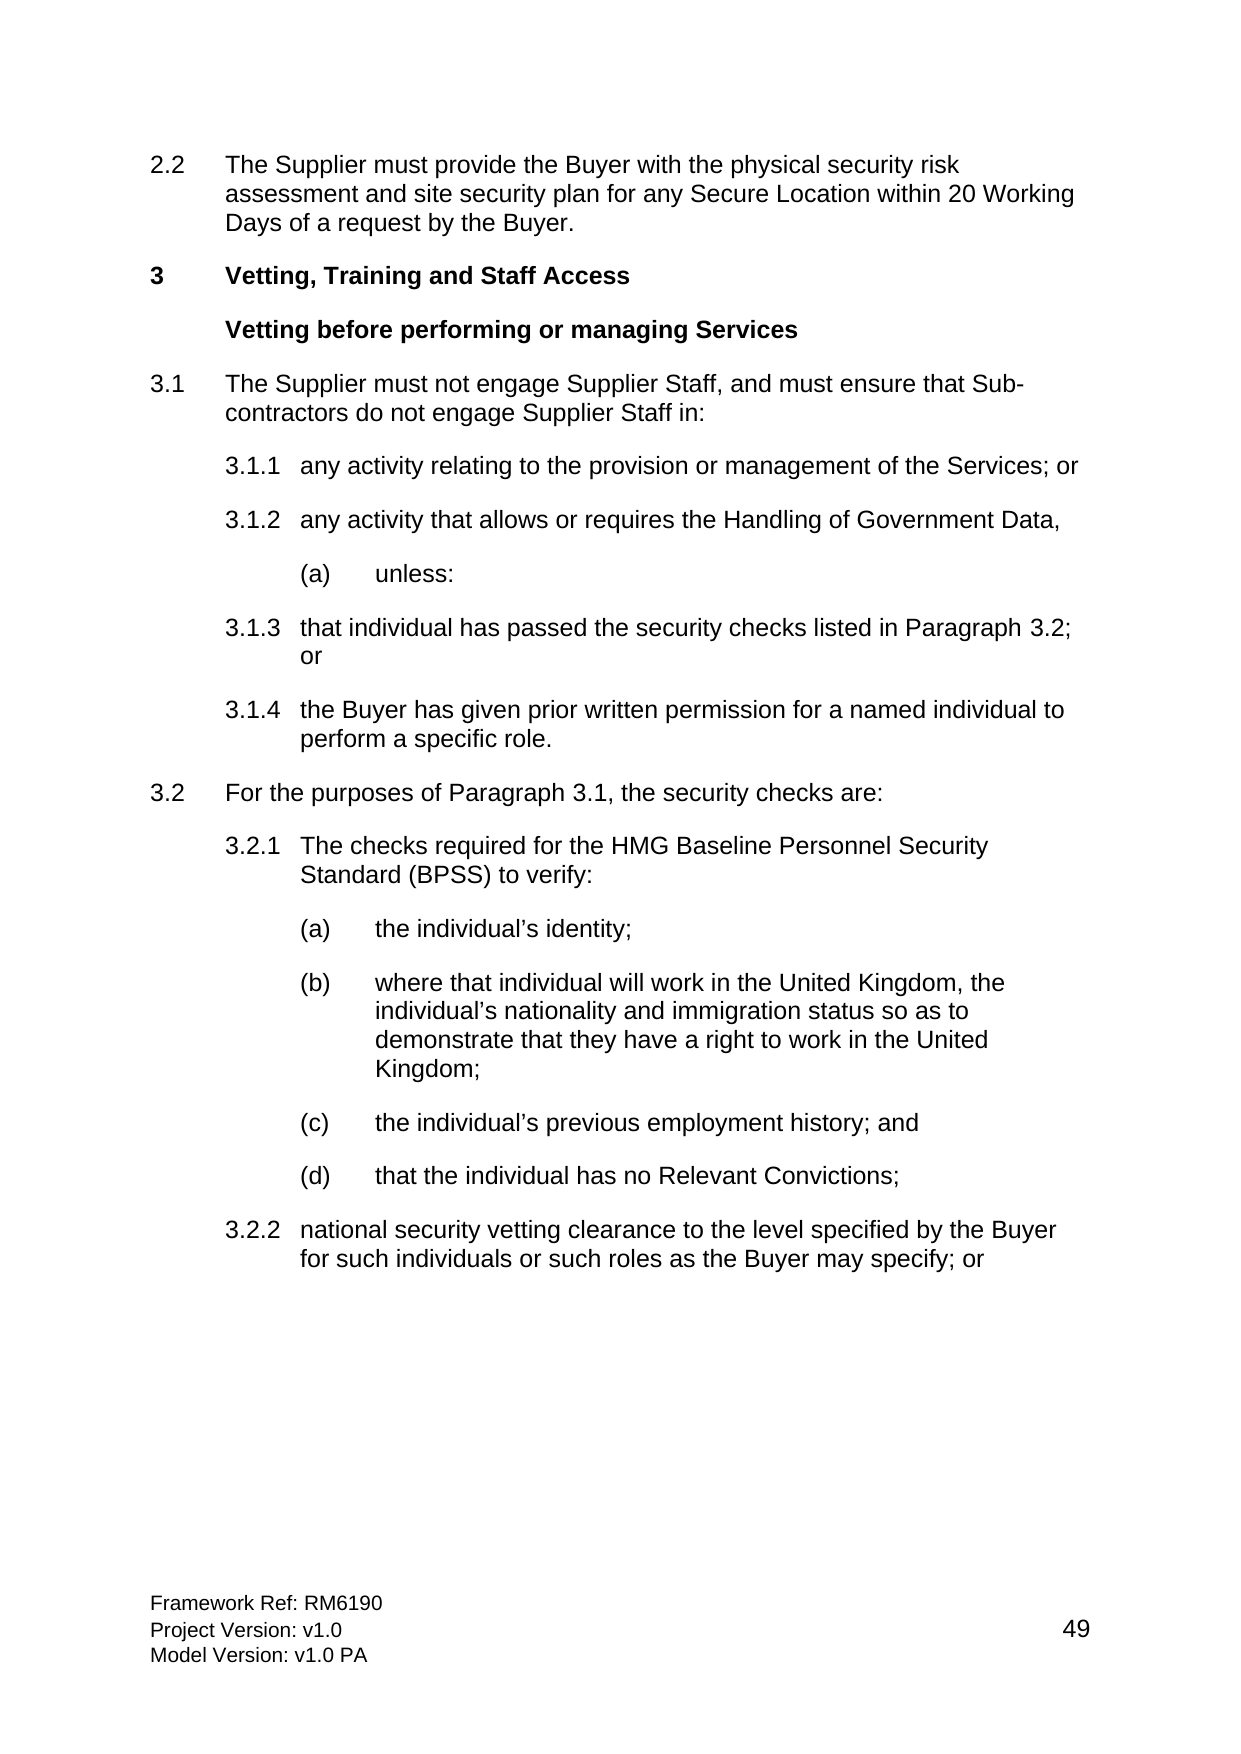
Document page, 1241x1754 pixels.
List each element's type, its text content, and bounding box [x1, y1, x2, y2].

list that the individual has no Relevant Convictions; [300, 1161, 1090, 1190]
list The checks required for the HMG Baseline Personnel Security Standard (BPSS) to verify: [225, 831, 1090, 889]
text Vetting before performing or managing Services [225, 315, 1090, 344]
list the individual’s previous employment history; and [300, 1107, 1090, 1136]
list The Supplier must provide the Buyer with the physical security risk assessment and site security plan for any Secure Location within 20 Working Days of a request by the Buyer. [150, 150, 1090, 236]
list The Supplier must not engage Supplier Staff, and must ensure that Sub-contractors do not engage Supplier Staff in: [150, 369, 1090, 426]
list any activity relating to the provision or management of the Services; or [225, 451, 1090, 480]
list where that individual will work in the United Kingdom, the individual’s nationality and immigration status so as to demonstrate that they have a right to work in the United Kingdom; [300, 967, 1090, 1082]
subtitle unless: [225, 559, 1090, 587]
list For the purposes of Paragraph 3.1, the security checks are: [150, 777, 1090, 806]
list national security vetting clearance to the level specified by the Buyer for such individuals or such roles as the Buyer may specify; or [225, 1215, 1090, 1272]
list any activity that allows or requires the Handling of Government Data, [225, 505, 1090, 534]
list that individual has passed the security checks listed in Paragraph 3.2; or [225, 612, 1090, 670]
list the Buyer has given prior written permission for a named individual to perform a specific role. [225, 695, 1090, 752]
list Vetting, Training and Staff Access [150, 261, 1090, 290]
list the individual’s identity; [300, 914, 1090, 942]
